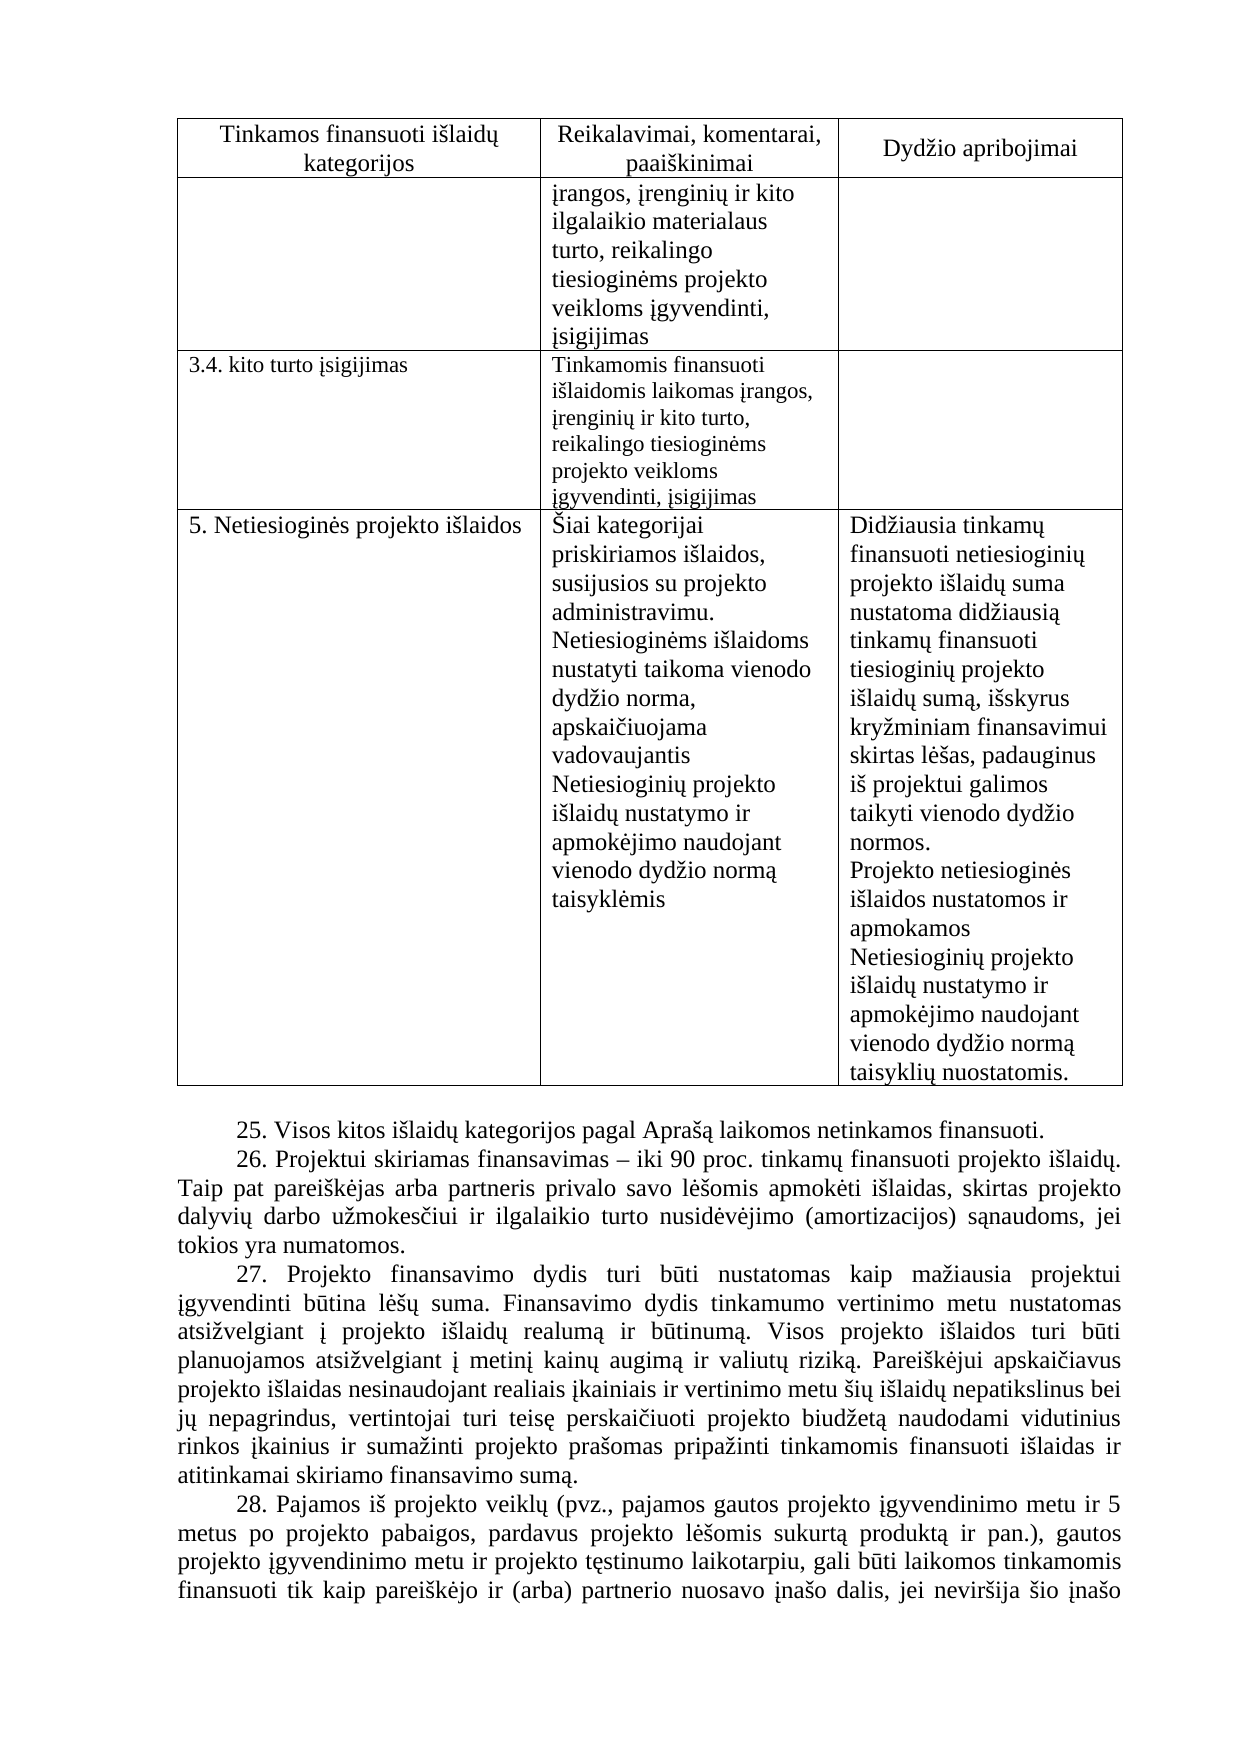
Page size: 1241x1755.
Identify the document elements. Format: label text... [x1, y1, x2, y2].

text 26. Projektui skiriamas finansavimas – iki 90 proc. tinkamų finansuoti projekto išlaidų. Taip pat pareiškėjas arba partneris privalo savo lėšomis apmokėti išlaidas, skirtas projekto dalyvių darbo užmokesčiui ir ilgalaikio turto nusidėvėjimo (amortizacijos) sąnaudoms, jei tokios yra numatomos. [177, 1144, 1122, 1259]
table_cell Didžiausia tinkamų finansuoti netiesioginių projekto išlaidų suma nustatoma didžiausią tinkamų finansuoti tiesioginių projekto išlaidų sumą, išskyrus kryžminiam finansavimui skirtas lėšas, padauginus iš projektui galimos taikyti vienodo dydžio normos. Projekto netiesioginės išlaidos nustatomos ir apmokamos Netiesioginių projekto išlaidų nustatymo ir apmokėjimo naudojant vienodo dydžio normą taisyklių nuostatomis. [839, 510, 1122, 1085]
text 28. Pajamos iš projekto veiklų (pvz., pajamos gautos projekto įgyvendinimo metu ir 5 metus po projekto pabaigos, pardavus projekto lėšomis sukurtą produktą ir pan.), gautos projekto įgyvendinimo metu ir projekto tęstinumo laikotarpiu, gali būti laikomos tinkamomis finansuoti tik kaip pareiškėjo ir (arba) partnerio nuosavo įnašo dalis, jei neviršija šio įnašo [177, 1489, 1122, 1604]
table_header Tinkamos finansuoti išlaidų kategorijos [178, 119, 540, 177]
text 27. Projekto finansavimo dydis turi būti nustatomas kaip mažiausia projektui įgyvendinti būtina lėšų suma. Finansavimo dydis tinkamumo vertinimo metu nustatomas atsižvelgiant į projekto išlaidų realumą ir būtinumą. Visos projekto išlaidos turi būti planuojamos atsižvelgiant į metinį kainų augimą ir valiutų riziką. Pareiškėjui apskaičiavus projekto išlaidas nesinaudojant realiais įkainiais ir vertinimo metu šių išlaidų nepatikslinus bei jų nepagrindus, vertintojai turi teisę perskaičiuoti projekto biudžetą naudodami vidutinius rinkos įkainius ir sumažinti projekto prašomas pripažinti tinkamomis finansuoti išlaidas ir atitinkamai skiriamo finansavimo sumą. [177, 1259, 1122, 1489]
table_cell Tinkamomis finansuoti išlaidomis laikomas įrangos, įrenginių ir kito turto, reikalingo tiesioginėms projekto veikloms įgyvendinti, įsigijimas [541, 351, 838, 509]
table_cell 5. Netiesioginės projekto išlaidos [178, 510, 540, 1085]
table_cell įrangos, įrenginių ir kito ilgalaikio materialaus turto, reikalingo tiesioginėms projekto veikloms įgyvendinti, įsigijimas [541, 178, 838, 350]
text 25. Visos kitos išlaidų kategorijos pagal Aprašą laikomos netinkamos finansuoti. [177, 1115, 1122, 1144]
table_cell [839, 178, 1122, 350]
table_header Reikalavimai, komentarai, paaiškinimai [541, 119, 838, 177]
table_header Dydžio apribojimai [839, 119, 1122, 177]
table_cell 3.4. kito turto įsigijimas [178, 351, 540, 509]
table_cell [178, 178, 540, 350]
table_cell Šiai kategorijai priskiriamos išlaidos, susijusios su projekto administravimu. Netiesioginėms išlaidoms nustatyti taikoma vienodo dydžio norma, apskaičiuojama vadovaujantis Netiesioginių projekto išlaidų nustatymo ir apmokėjimo naudojant vienodo dydžio normą taisyklėmis [541, 510, 838, 1085]
table_cell [839, 351, 1122, 509]
